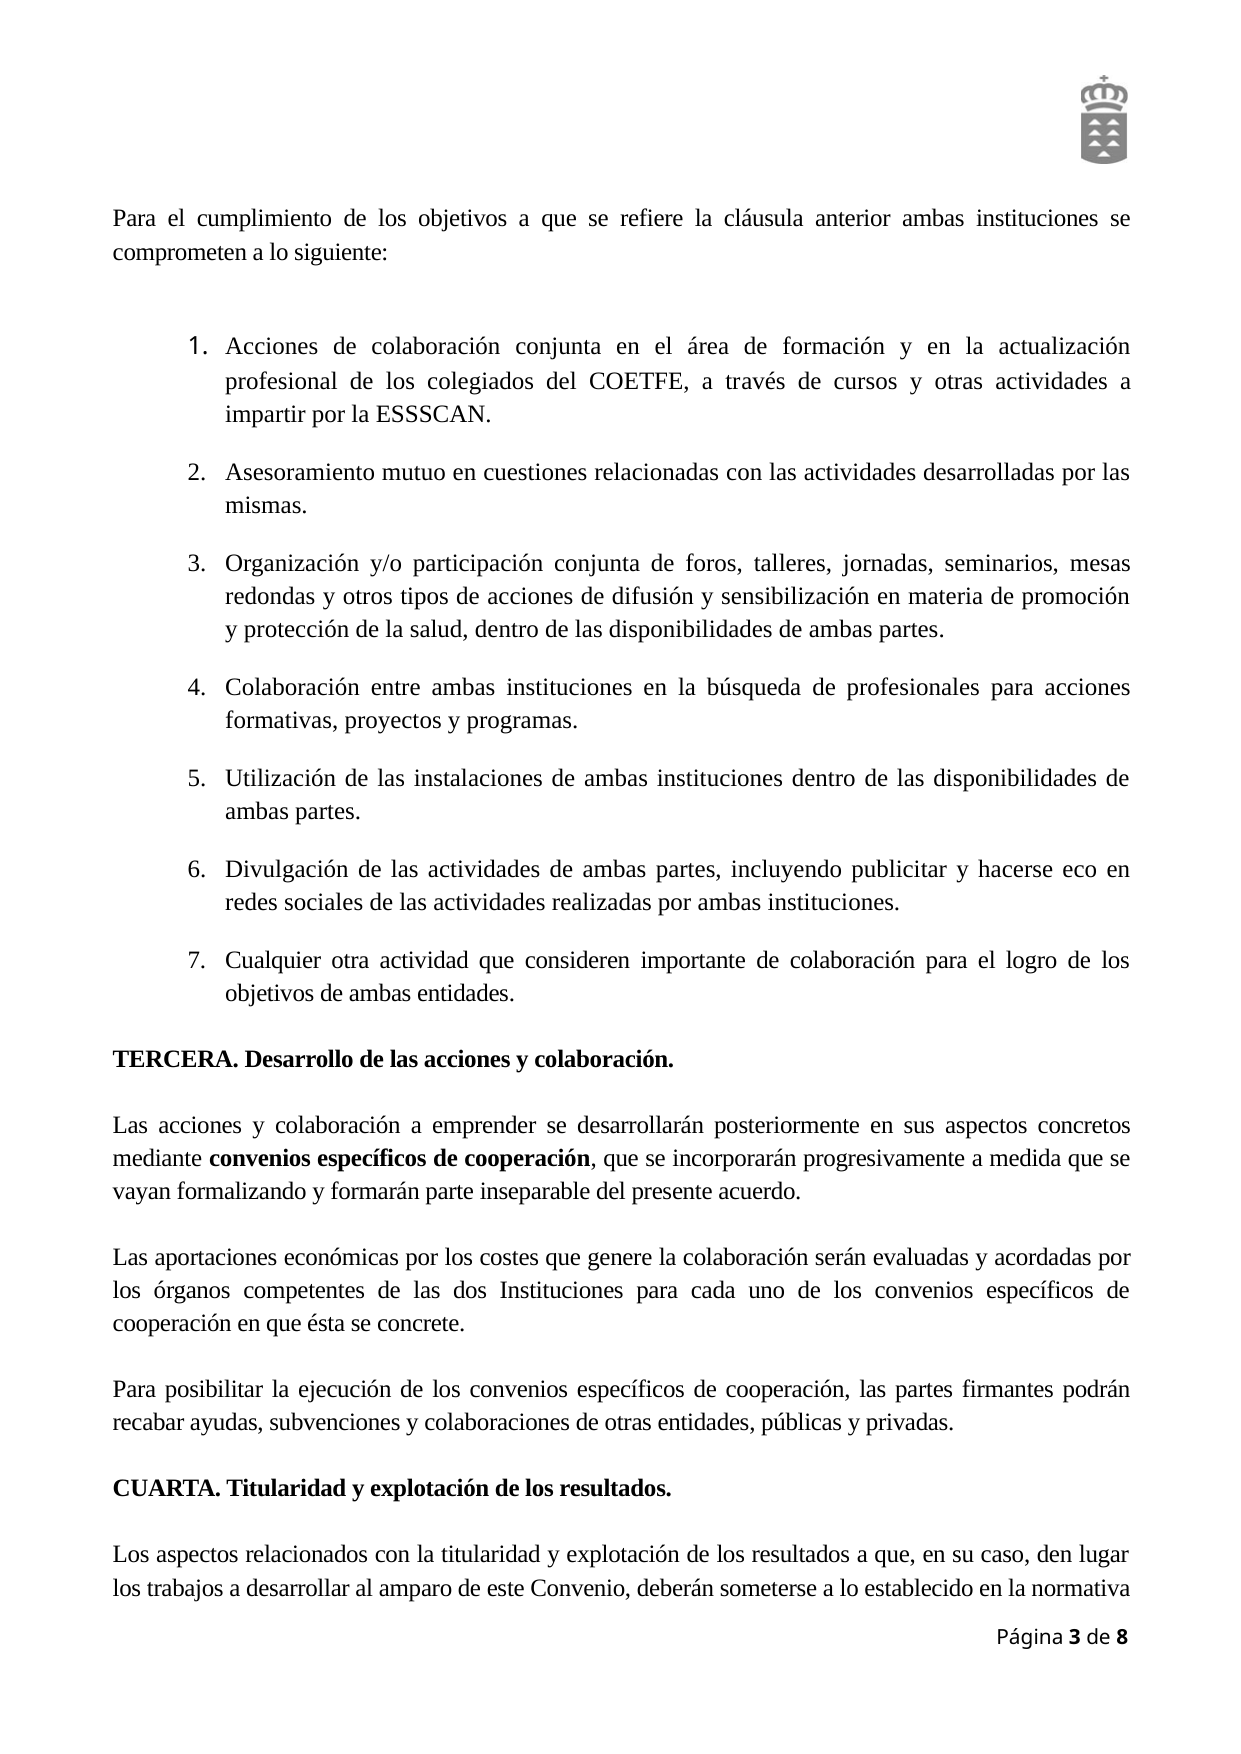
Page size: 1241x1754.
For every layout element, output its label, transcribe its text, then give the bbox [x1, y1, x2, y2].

list Organización y/o participación conjunta de foros, talleres, jornadas, seminarios, mesas redondas y otros tipos de acciones de difusión y sensibilización en materia de promoción y protección de la salud, dentro de las disponibilidades de ambas partes. [187, 548, 1131, 643]
list Colaboración entre ambas instituciones en la búsqueda de profesionales para acciones formativas, proyectos y programas. [187, 672, 1131, 734]
text Los aspectos relacionados con la titularidad y explotación de los resultados a que, en su caso, den lugar los trabajos a desarrollar al amparo de este Convenio, deberán someterse a lo establecido en la normativa [112, 1539, 1131, 1601]
list Divulgación de las actividades de ambas partes, incluyendo publicitar y hacerse eco en redes sociales de las actividades realizadas por ambas instituciones. [187, 854, 1131, 916]
text Las aportaciones económicas por los costes que genere la colaboración serán evaluadas y acordadas por los órganos competentes de las dos Instituciones para cada uno de los convenios específicos de cooperación en que ésta se concrete. [112, 1242, 1131, 1337]
text CUARTA. Titularidad y explotación de los resultados. [112, 1473, 1131, 1502]
text Las acciones y colaboración a emprender se desarrollarán posteriormente en sus aspectos concretos mediante convenios específicos de cooperación, que se incorporarán progresivamente a medida que se vayan formalizando y formarán parte inseparable del presente acuerdo. [112, 1110, 1131, 1205]
list Cualquier otra actividad que consideren importante de colaboración para el logro de los objetivos de ambas entidades. [187, 945, 1131, 1007]
text Para posibilitar la ejecución de los convenios específicos de cooperación, las partes firmantes podrán recabar ayudas, subvenciones y colaboraciones de otras entidades, públicas y privadas. [112, 1374, 1131, 1436]
list Utilización de las instalaciones de ambas instituciones dentro de las disponibilidades de ambas partes. [187, 763, 1131, 825]
text TERCERA. Desarrollo de las acciones y colaboración. [112, 1044, 1131, 1073]
text Para el cumplimiento de los objetivos a que se refiere la cláusula anterior ambas instituciones se comprometen a lo siguiente: [112, 203, 1131, 265]
picture [1081, 75, 1128, 164]
list Asesoramiento mutuo en cuestiones relacionadas con las actividades desarrolladas por las mismas. [187, 457, 1131, 519]
list Acciones de colaboración conjunta en el área de formación y en la actualización profesional de los colegiados del COETFE, a través de cursos y otras actividades a impartir por la ESSSCAN. [187, 328, 1131, 428]
